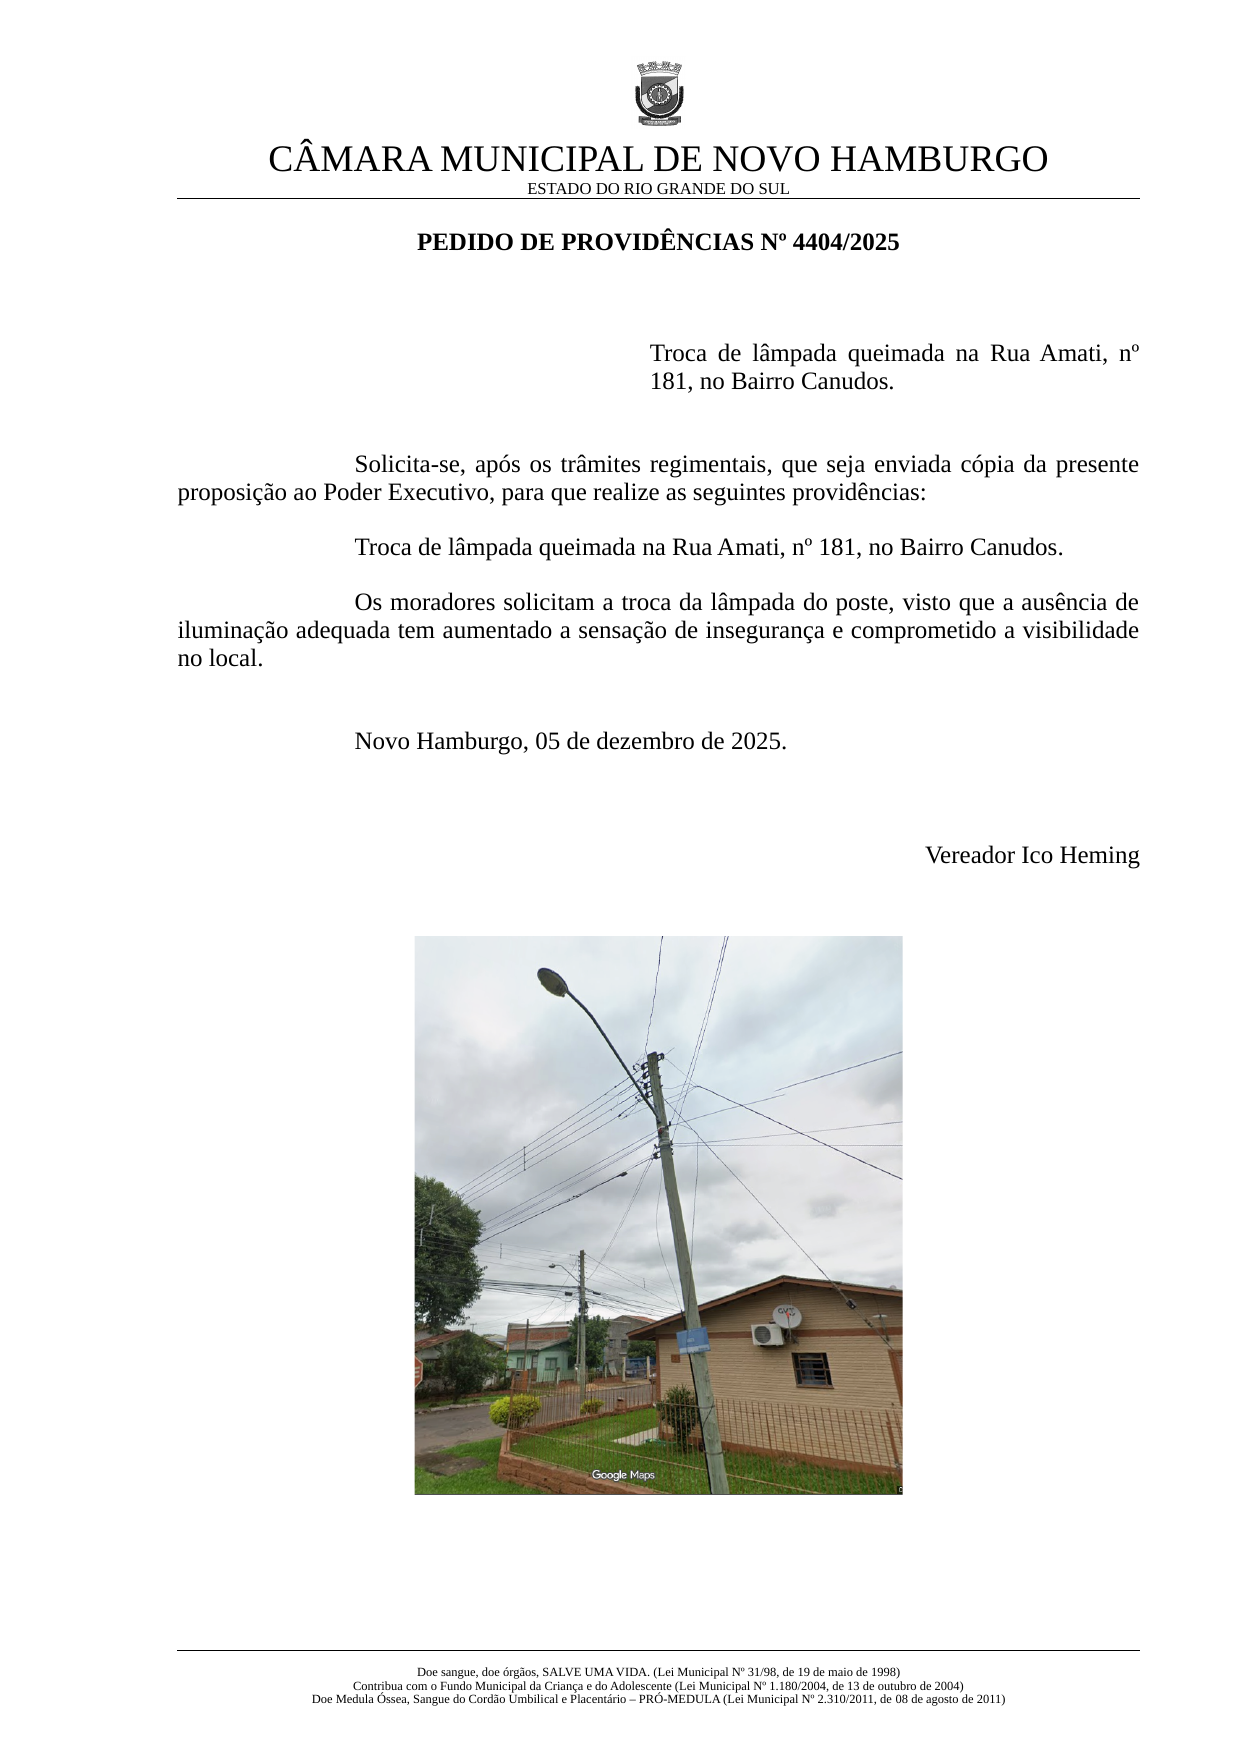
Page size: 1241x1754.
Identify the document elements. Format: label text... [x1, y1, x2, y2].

list Troca de lâmpada queimada na Rua Amati, nº 181, no Bairro Canudos. [649, 339, 1140, 394]
text Novo Hamburgo, 05 de dezembro de 2025. [177, 727, 1140, 755]
text PEDIDO DE PROVIDÊNCIAS Nº 4404/2025 [177, 228, 1140, 256]
text Solicita-se, após os trâmites regimentais, que seja enviada cópia da presente proposição ao Poder Executivo, para que realize as seguintes providências: [177, 450, 1140, 505]
text Troca de lâmpada queimada na Rua Amati, nº 181, no Bairro Canudos. [177, 533, 1140, 561]
text Vereador Ico Heming [177, 841, 1140, 869]
picture [414, 936, 903, 1495]
text Os moradores solicitam a troca da lâmpada do poste, visto que a ausência de iluminação adequada tem aumentado a sensação de insegurança e comprometido a visibilidade no local. [177, 588, 1140, 672]
